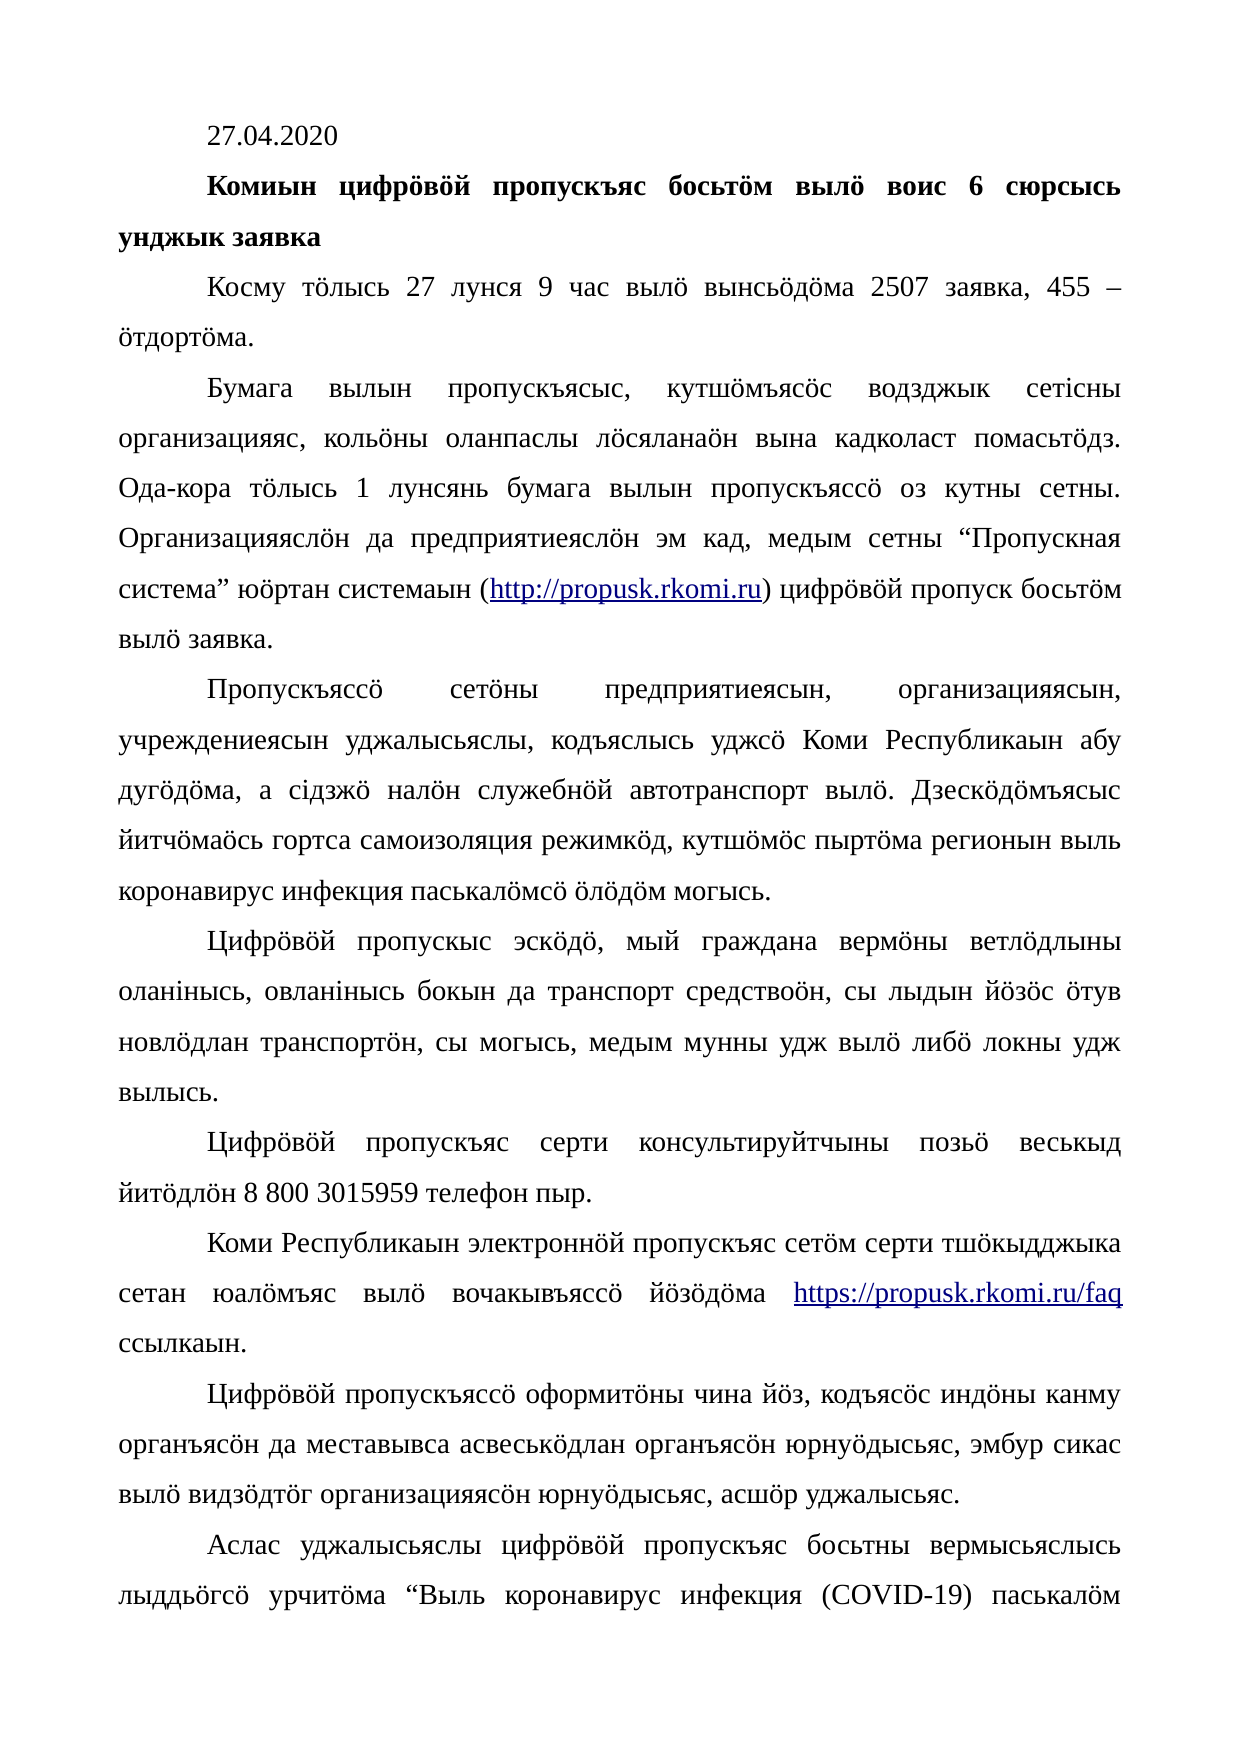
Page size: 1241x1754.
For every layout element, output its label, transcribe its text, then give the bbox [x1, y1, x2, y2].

text Цифрӧвӧй пропускыс эскӧдӧ, мый граждана вермӧны ветлӧдлыны оланінысь, овланінысь бокын да транспорт средствоӧн, сы лыдын йӧзӧс ӧтув новлӧдлан транспортӧн, сы могысь, медым мунны удж вылӧ либӧ локны удж вылысь. [118, 923, 1122, 1108]
text Аслас уджалысьяслы цифрӧвӧй пропускъяс босьтны вермысьяслысь лыддьӧгсӧ урчитӧма “Выль коронавирус инфекция (COVID-19) паськалӧм [118, 1527, 1122, 1611]
text Пропускъяссӧ сетӧны предприятиеясын, организацияясын, учреждениеясын уджалысьяслы, кодъяслысь уджсӧ Коми Республикаын абу дугӧдӧма, а сідзжӧ налӧн служебнӧй автотранспорт вылӧ. Дзескӧдӧмъясыс йитчӧмаӧсь гортса самоизоляция режимкӧд, кутшӧмӧс пыртӧма регионын выль коронавирус инфекция паськалӧмсӧ ӧлӧдӧм могысь. [118, 672, 1122, 906]
text Коми Республикаын электроннӧй пропускъяс сетӧм серти тшӧкыдджыка сетан юалӧмъяс вылӧ вочакывъяссӧ йӧзӧдӧма https://propusk.rkomi.ru/faq ссылкаын. [118, 1225, 1122, 1359]
text 27.04.2020 [118, 118, 1122, 152]
text Косму тӧлысь 27 лунся 9 час вылӧ вынсьӧдӧма 2507 заявка, 455 – ӧтдортӧма. [118, 269, 1122, 353]
text Цифрӧвӧй пропускъяссӧ оформитӧны чина йӧз, кодъясӧс индӧны канму органъясӧн да меставывса асвеськӧдлан органъясӧн юрнуӧдысьяс, эмбур сикас вылӧ видзӧдтӧг организацияясӧн юрнуӧдысьяс, асшӧр уджалысьяс. [118, 1376, 1122, 1510]
text Бумага вылын пропускъясыс, кутшӧмъясӧс водзджык сетісны организацияяс, кольӧны оланпаслы лӧсяланаӧн вына кадколаст помасьтӧдз. Ода-кора тӧлысь 1 лунсянь бумага вылын пропускъяссӧ оз кутны сетны. Организацияяслӧн да предприятиеяслӧн эм кад, медым сетны “Пропускная система” юӧртан системаын (http://propusk.rkomi.ru) цифрӧвӧй пропуск босьтӧм вылӧ заявка. [118, 370, 1122, 655]
text Цифрӧвӧй пропускъяс серти консультируйтчыны позьӧ веськыд йитӧдлӧн 8 800 3015959 телефон пыр. [118, 1124, 1122, 1208]
text Комиын цифрӧвӧй пропускъяс босьтӧм вылӧ воис 6 сюрсысь унджык заявка [118, 168, 1122, 252]
